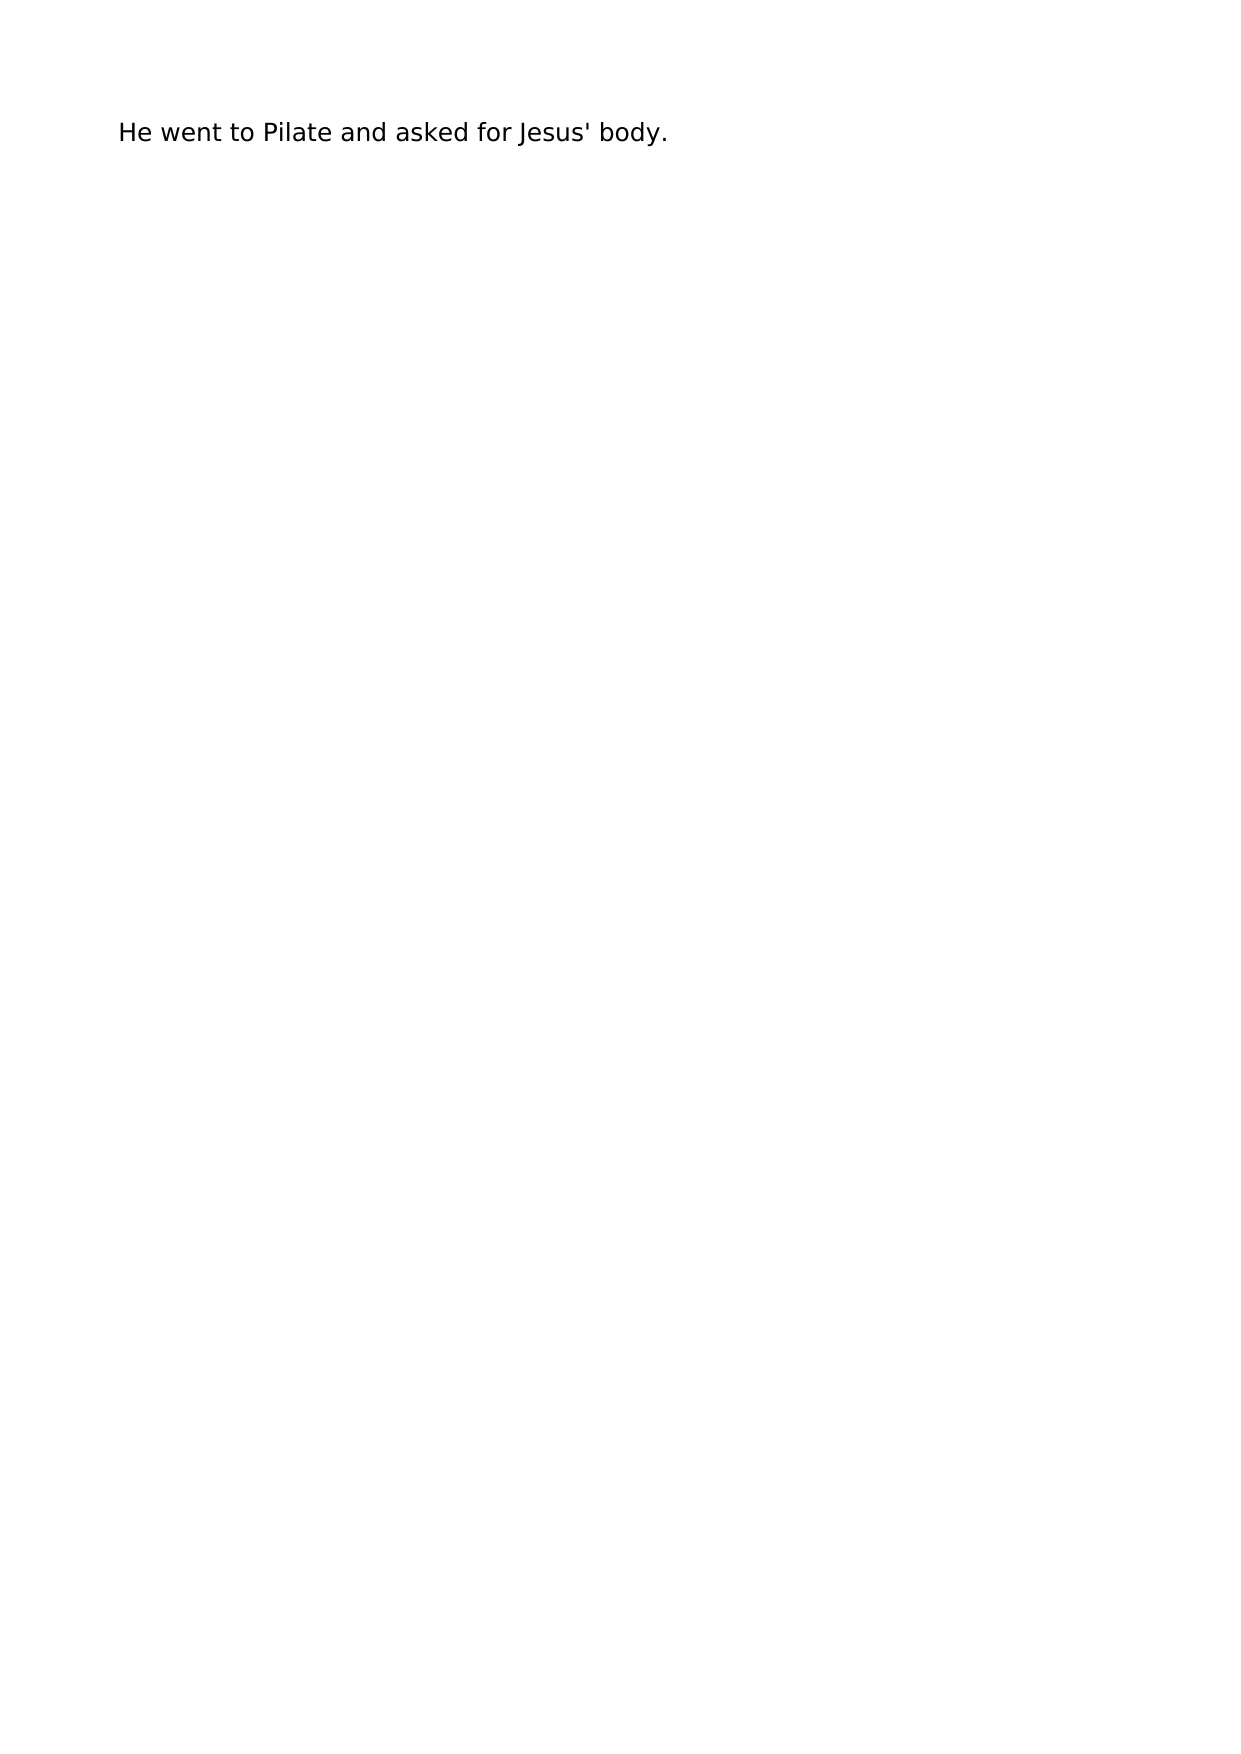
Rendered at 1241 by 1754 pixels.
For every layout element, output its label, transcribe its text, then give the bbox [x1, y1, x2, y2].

text He went to Pilate and asked for Jesus' body. [118, 118, 1122, 147]
